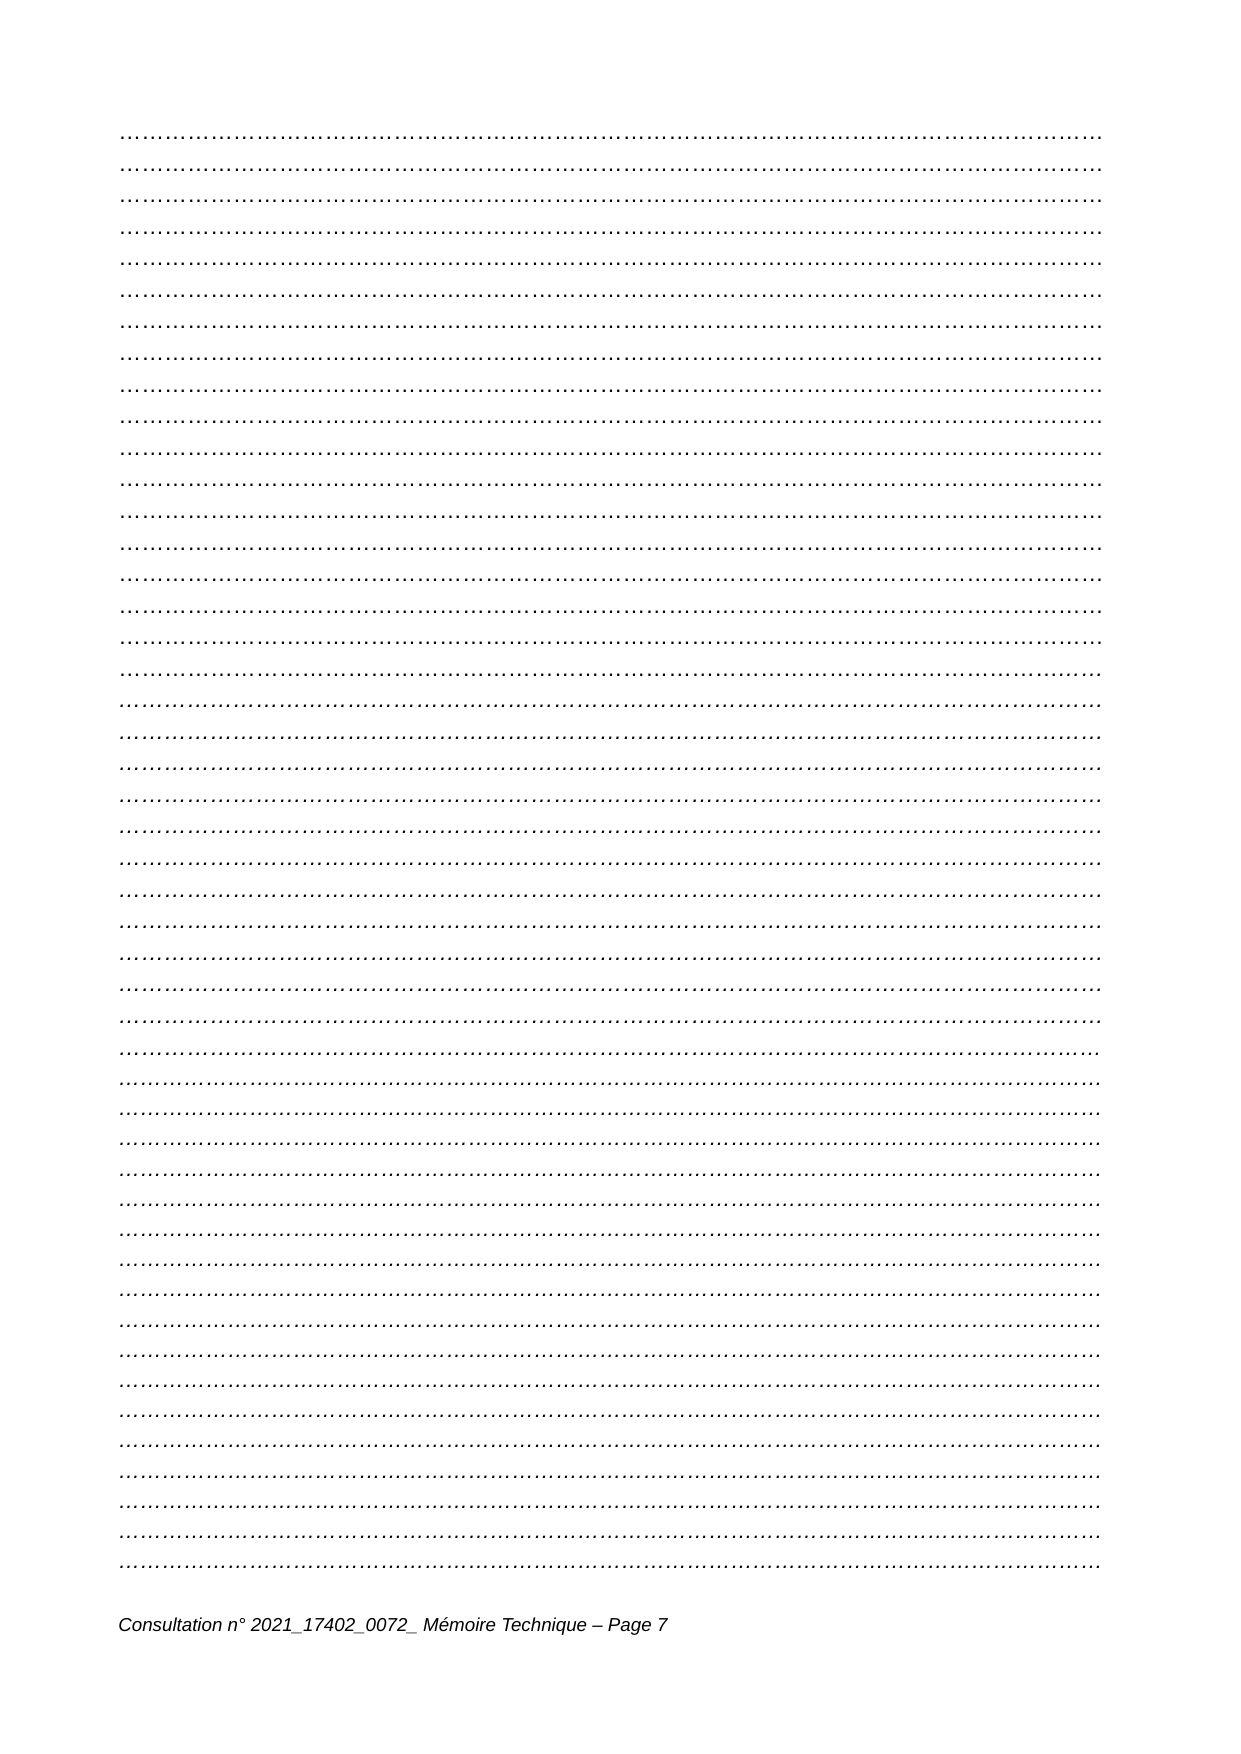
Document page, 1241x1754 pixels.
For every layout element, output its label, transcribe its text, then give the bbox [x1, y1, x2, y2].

text ………………………………………………………………………………………………………………………………………………………………………………………………………………………………………………………………………………………………………………………………………………………………………………………………………………………………………………………………………………………………………………………………………………………………………………………………………………………………………………………………………………………………………………………………………………………………………………………………………………………………………………………………………………………………………………………………………………………………………………………………………………………………………………………………………………………………………………………………………………………………………………………………………………………………………………………………………………………………………………………………………………………………………………………………………………………………………………………………………………………………………………………………………………………………………………………………………………………………………………………………………………………………………………………………………………………………………………………………………………………………………………………………………………………………………………………………………………………………………………………………………………………………………………………………………………………………………………………………………………………………………………………………………………………………………………………………………………………………………………………………………………………………………………………………………………………………………………………………………………………………………………………………………………………………………………………………………………………………………………………………………………………………………………………………………………………………………………………………………………………………………………………………………………………………………………………………………………………………………………………………………………………………………………………………………………………………………………………………………………………………………………………………………………………………………………………………………………………………………………………………………………………………………………………………………………………………………………………………………………………………………………………………………………………………………………………………………………………………………………………………………………………………………………………………………………………………………………………………………………………………………………………………………………………………………………………………………………………………………………………………………………………………………………………………………………………………………………………………………………………………………………………………………………………………………………………………………………………………………………………………………………………………………………………………………………………………………………………………………………………………………………………………………………………………………………………………………………………………………………………………………………………………………………………………………………………………………………………………………………………………………………………………………………………………………………………………………………………………………………………………………………………………………………………………………………………………………………………………………………………………………………………………………………………………………………………………………………………………………………………………………………………………………………………………………………………………………………………………… [118, 181, 1122, 1573]
text …………………………………………………………………………………………………………………………………………………………………………………………………………………………………… [118, 118, 1122, 176]
